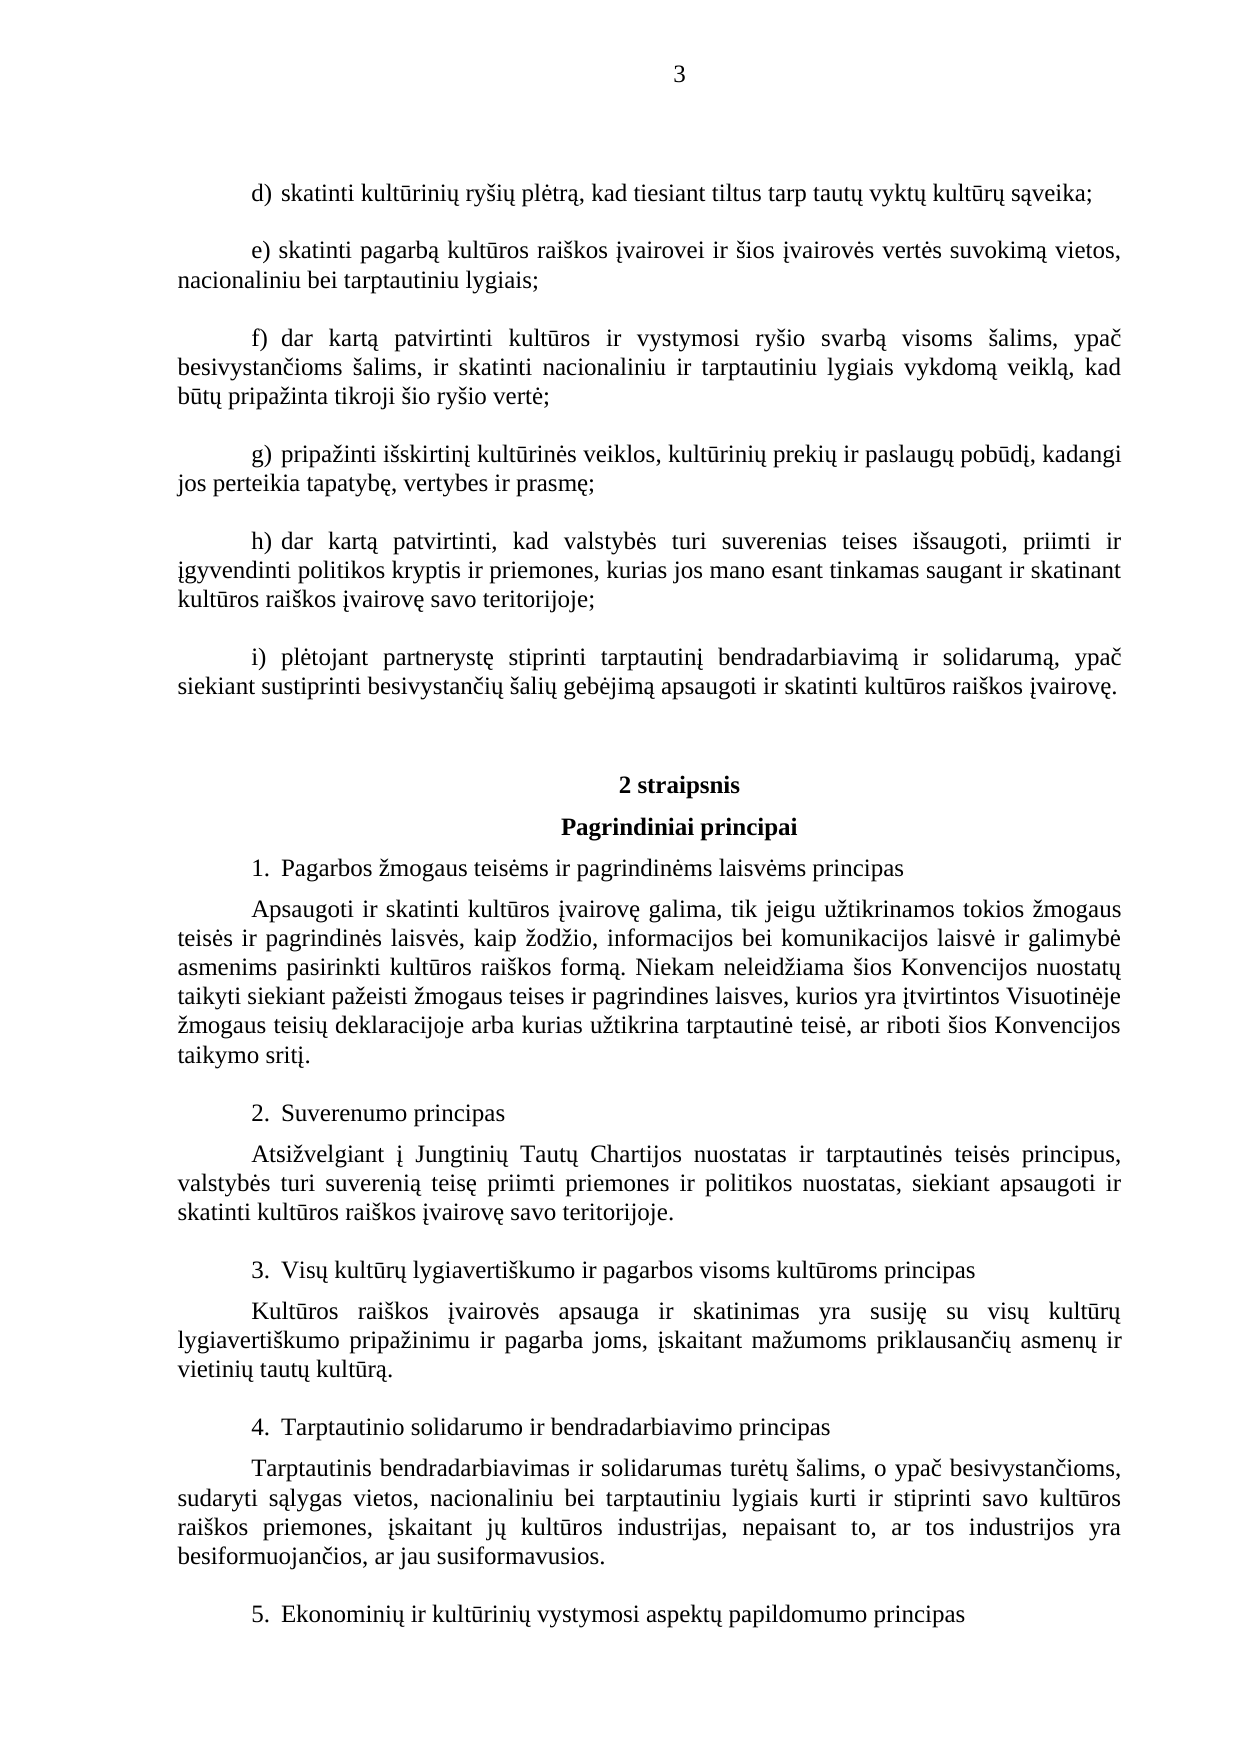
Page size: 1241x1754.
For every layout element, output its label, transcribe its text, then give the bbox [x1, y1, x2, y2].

text d) skatinti kultūrinių ryšių plėtrą, kad tiesiant tiltus tarp tautų vyktų kultūrų sąveika; [177, 177, 1181, 206]
text Kultūros raiškos įvairovės apsauga ir skatinimas yra susiję su visų kultūrų lygiavertiškumo pripažinimu ir pagarba joms, įskaitant mažumoms priklausančių asmenų ir vietinių tautų kultūrą. [177, 1296, 1122, 1383]
text g) pripažinti išskirtinį kultūrinės veiklos, kultūrinių prekių ir paslaugų pobūdį, kadangi jos perteikia tapatybę, vertybes ir prasmę; [177, 438, 1122, 497]
text h) dar kartą patvirtinti, kad valstybės turi suverenias teises išsaugoti, priimti ir įgyvendinti politikos kryptis ir priemones, kurias jos mano esant tinkamas saugant ir skatinant kultūros raiškos įvairovę savo teritorijoje; [177, 526, 1122, 613]
text i) plėtojant partnerystę stiprinti tarptautinį bendradarbiavimą ir solidarumą, ypač siekiant sustiprinti besivystančių šalių gebėjimą apsaugoti ir skatinti kultūros raiškos įvairovę. [177, 642, 1122, 700]
text Tarptautinis bendradarbiavimas ir solidarumas turėtų šalims, o ypač besivystančioms, sudaryti sąlygas vietos, nacionaliniu bei tarptautiniu lygiais kurti ir stiprinti savo kultūros raiškos priemones, įskaitant jų kultūros industrijas, nepaisant to, ar tos industrijos yra besiformuojančios, ar jau susiformavusios. [177, 1453, 1122, 1570]
text 4. Tarptautinio solidarumo ir bendradarbiavimo principas [177, 1412, 1181, 1441]
text Pagrindiniai principai [177, 811, 1181, 840]
text f) dar kartą patvirtinti kultūros ir vystymosi ryšio svarbą visoms šalims, ypač besivystančioms šalims, ir skatinti nacionaliniu ir tarptautiniu lygiais vykdomą veiklą, kad būtų pripažinta tikroji šio ryšio vertė; [177, 322, 1122, 410]
text 2. Suverenumo principas [177, 1097, 1181, 1126]
text e) skatinti pagarbą kultūros raiškos įvairovei ir šios įvairovės vertės suvokimą vietos, nacionaliniu bei tarptautiniu lygiais; [177, 235, 1122, 293]
text 5. Ekonominių ir kultūrinių vystymosi aspektų papildomumo principas [177, 1598, 1181, 1628]
text 3. Visų kultūrų lygiavertiškumo ir pagarbos visoms kultūroms principas [177, 1254, 1181, 1284]
text Apsaugoti ir skatinti kultūros įvairovę galima, tik jeigu užtikrinamos tokios žmogaus teisės ir pagrindinės laisvės, kaip žodžio, informacijos bei komunikacijos laisvė ir galimybė asmenims pasirinkti kultūros raiškos formą. Niekam neleidžiama šios Konvencijos nuostatų taikyti siekiant pažeisti žmogaus teises ir pagrindines laisves, kurios yra įtvirtintos Visuotinėje žmogaus teisių deklaracijoje arba kurias užtikrina tarptautinė teisė, ar riboti šios Konvencijos taikymo sritį. [177, 893, 1122, 1068]
text 1. Pagarbos žmogaus teisėms ir pagrindinėms laisvėms principas [177, 852, 1181, 881]
text Atsižvelgiant į Jungtinių Tautų Chartijos nuostatas ir tarptautinės teisės principus, valstybės turi suverenią teisę priimti priemones ir politikos nuostatas, siekiant apsaugoti ir skatinti kultūros raiškos įvairovę savo teritorijoje. [177, 1138, 1122, 1226]
text 2 straipsnis [177, 770, 1181, 799]
